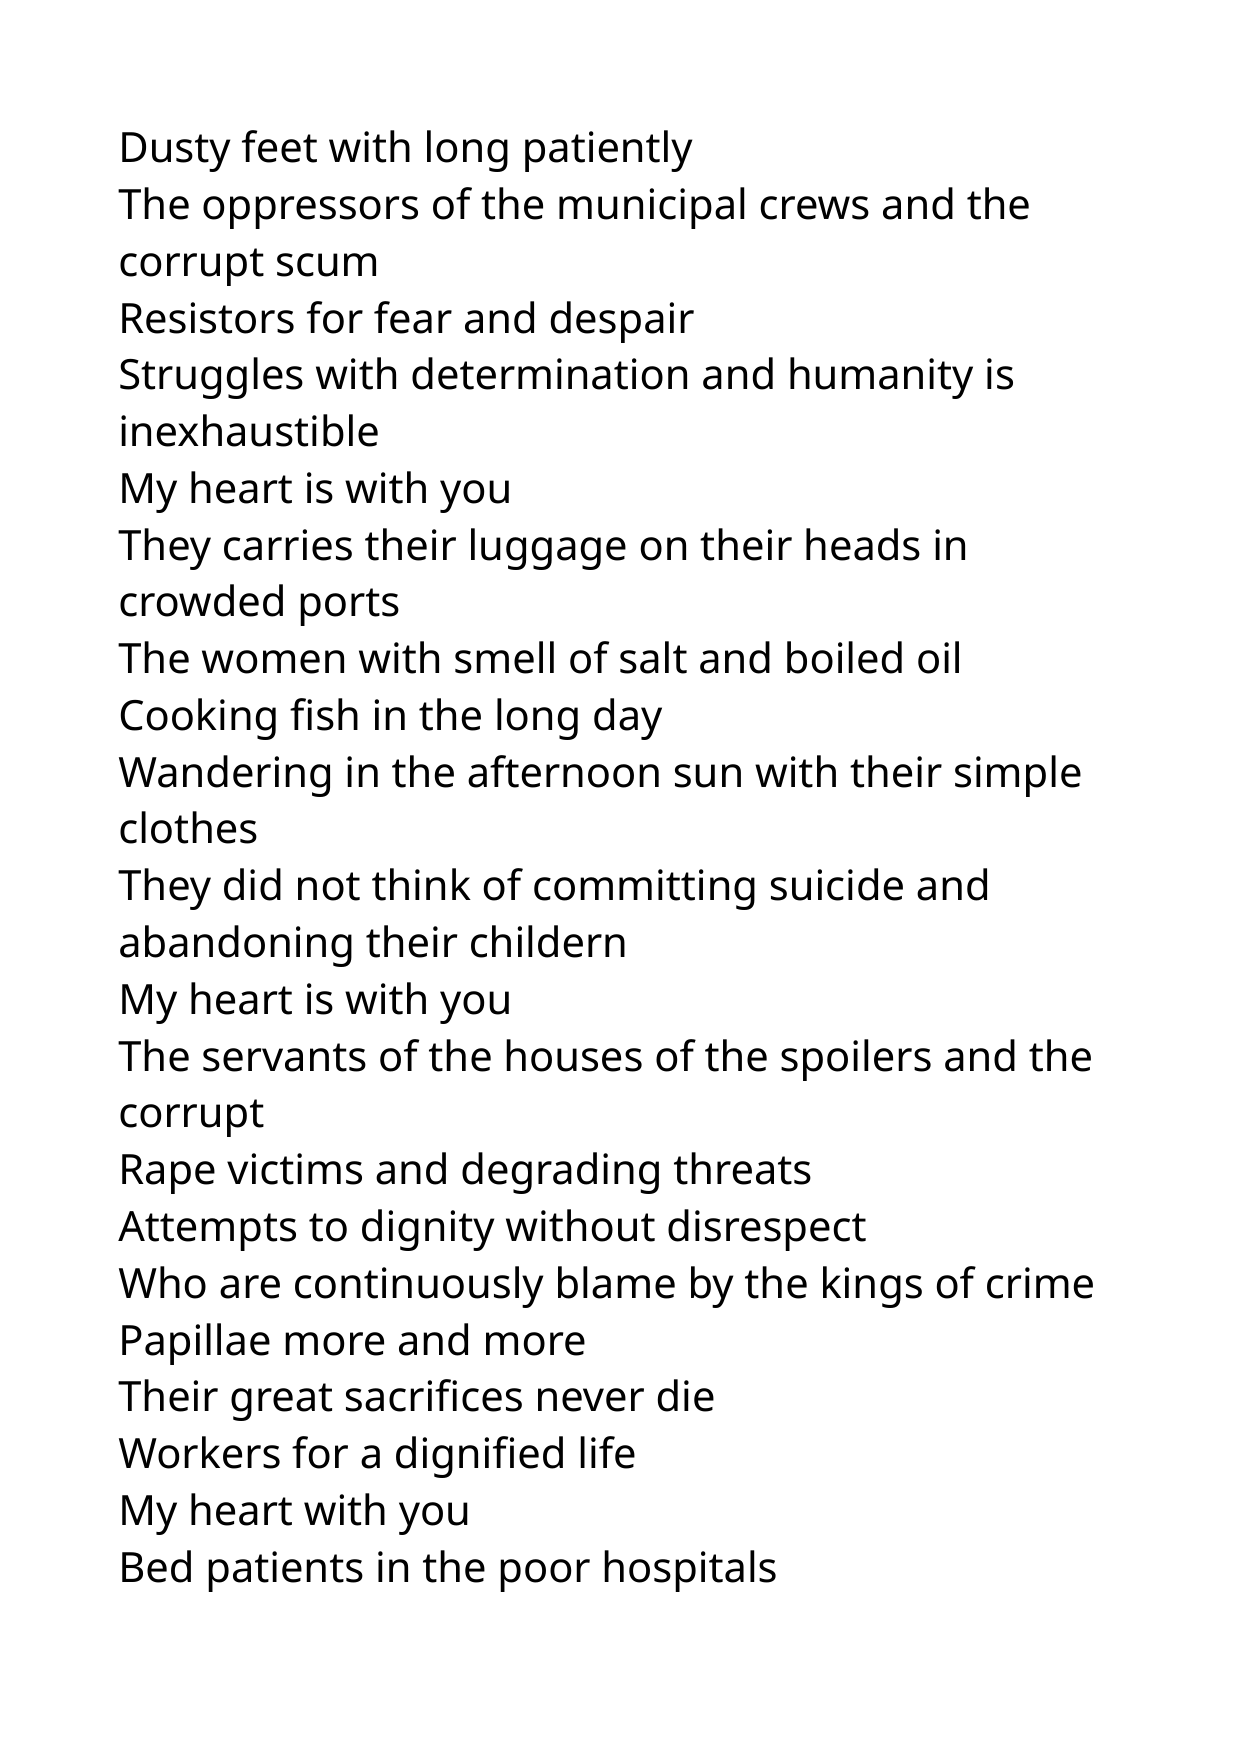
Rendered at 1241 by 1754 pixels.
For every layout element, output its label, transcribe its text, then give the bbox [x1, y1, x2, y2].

text The servants of the houses of the spoilers and the corrupt [118, 1026, 1122, 1140]
text Cooking fish in the long day [118, 686, 1122, 743]
text Dusty feet with long patiently [118, 118, 1122, 175]
text Papillae more and more [118, 1310, 1122, 1367]
text Bed patients in the poor hospitals [118, 1537, 1122, 1594]
text Workers for a dignified life [118, 1424, 1122, 1481]
text Attempts to dignity without disrespect [118, 1197, 1122, 1253]
text Struggles with determination and humanity is inexhaustible [118, 345, 1122, 459]
text The oppressors of the municipal crews and the corrupt scum [118, 175, 1122, 288]
text My heart with you [118, 1481, 1122, 1537]
text They carries their luggage on their heads in crowded ports [118, 516, 1122, 629]
text My heart is with you [118, 459, 1122, 516]
text Rape victims and degrading threats [118, 1140, 1122, 1197]
text Who are continuously blame by the kings of crime [118, 1253, 1122, 1310]
text Wandering in the afternoon sun with their simple clothes [118, 743, 1122, 856]
text They did not think of committing suicide and abandoning their childern [118, 856, 1122, 970]
text Resistors for fear and despair [118, 288, 1122, 345]
text Their great sacrifices never die [118, 1367, 1122, 1424]
text My heart is with you [118, 970, 1122, 1026]
text The women with smell of salt and boiled oil [118, 629, 1122, 686]
